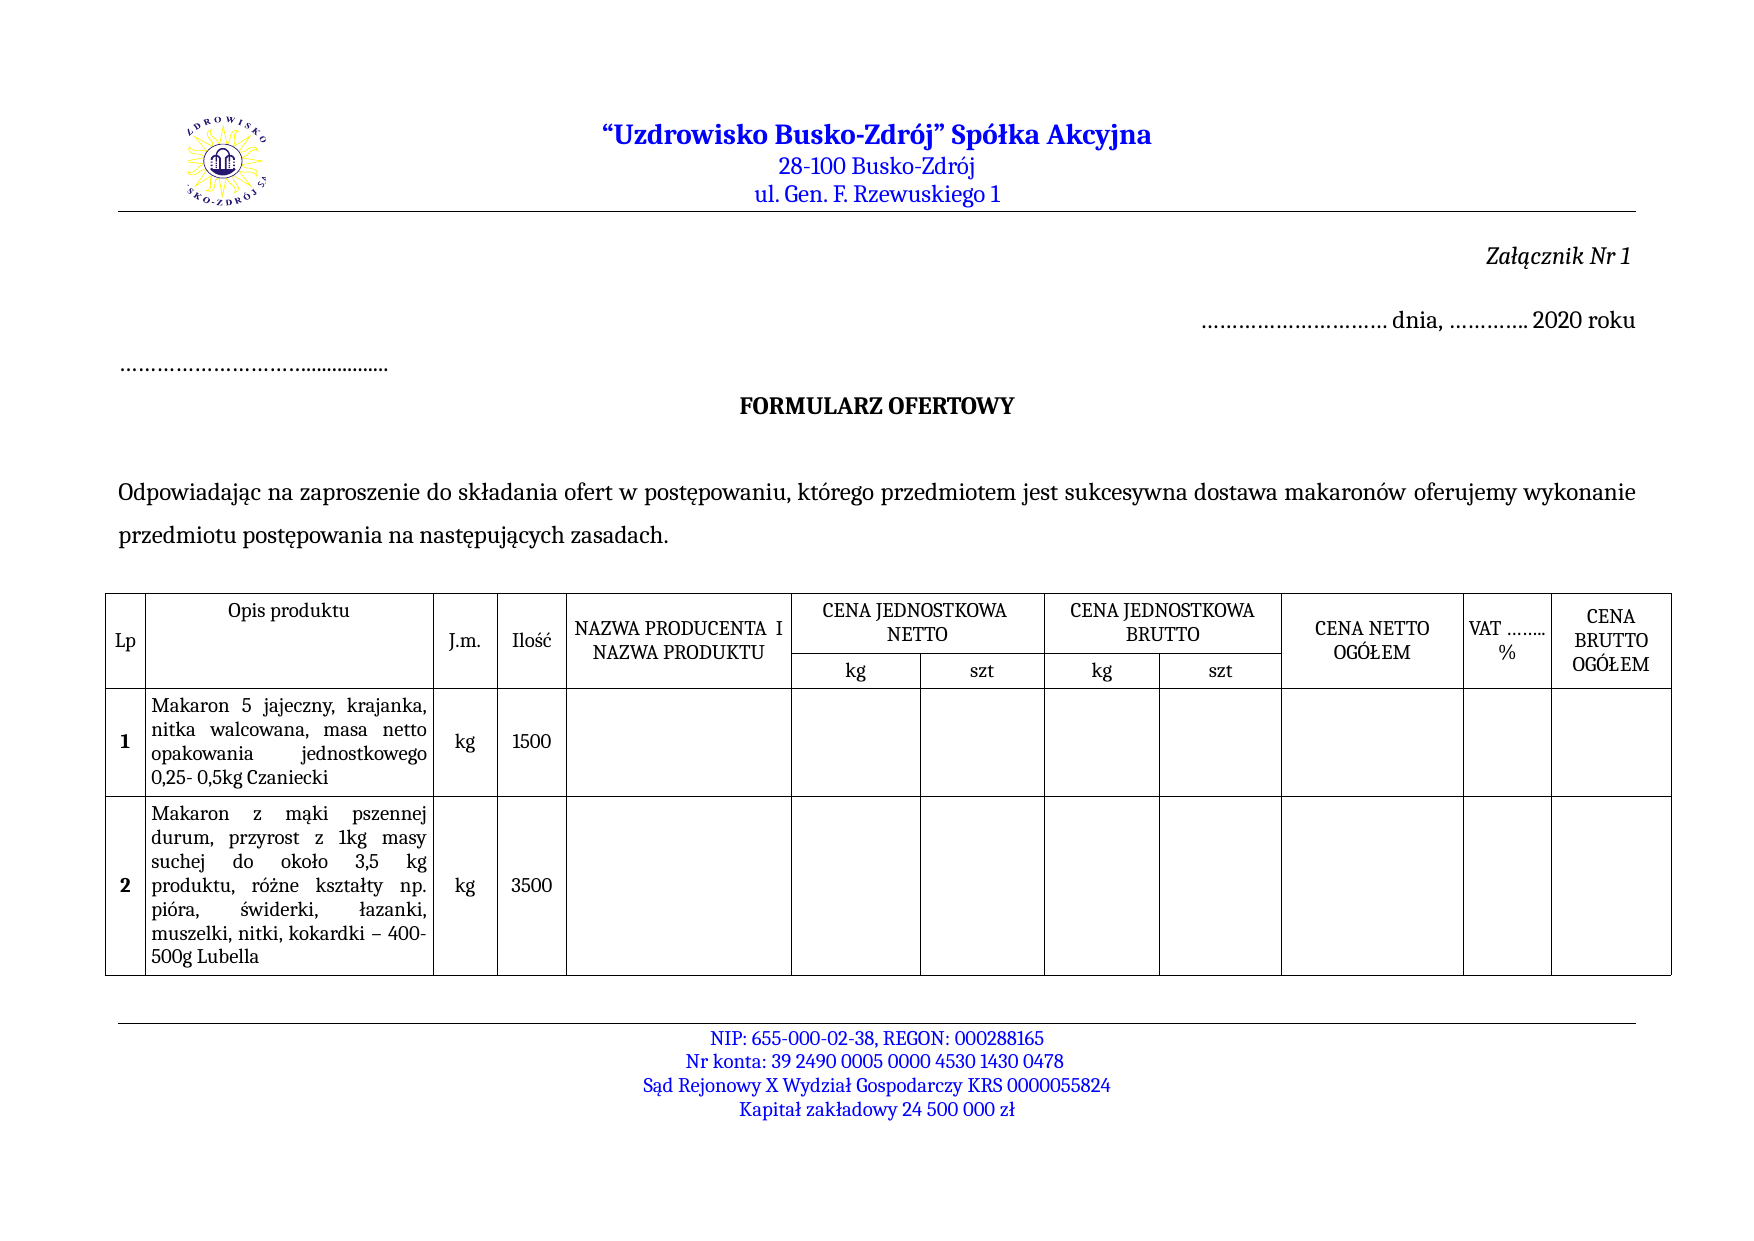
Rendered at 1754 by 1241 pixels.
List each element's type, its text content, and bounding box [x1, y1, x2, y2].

table_cell kg [434, 797, 497, 975]
table_cell [1045, 797, 1159, 975]
table_cell [1282, 797, 1463, 975]
text …………………………................ [118, 349, 1636, 378]
table_cell [1464, 689, 1551, 796]
table_cell [792, 689, 920, 796]
table_cell [1045, 689, 1159, 796]
table_header Lp [106, 594, 145, 688]
text FORMULARZ OFERTOWY [118, 392, 1636, 421]
table_header Opis produktu [146, 594, 433, 688]
text Odpowiadając na zaproszenie do składania ofert w postępowaniu, którego przedmiotem jest sukcesywna dostawa makaronów oferujemy wykonanie przedmiotu postępowania na następujących zasadach. [118, 478, 1636, 550]
table_cell [921, 689, 1044, 796]
table_header NAZWA PRODUCENTA I NAZWA PRODUKTU [567, 594, 791, 688]
list Załącznik Nr 1 [118, 242, 1636, 271]
table_cell kg [434, 689, 497, 796]
table_header CENA JEDNOSTKOWA BRUTTO [1045, 594, 1281, 653]
table_cell [1464, 797, 1551, 975]
table_cell szt [921, 654, 1044, 688]
table_cell [921, 797, 1044, 975]
table_cell Makaron 5 jajeczny, krajanka, nitka walcowana, masa netto opakowania jednostkowego 0,25- 0,5kg Czaniecki [146, 689, 433, 796]
table_cell [1160, 797, 1281, 975]
table_cell kg [792, 654, 920, 688]
table_cell [1552, 797, 1671, 975]
table_cell [1282, 689, 1463, 796]
table_header J.m. [434, 594, 497, 688]
table_cell [792, 797, 920, 975]
table_cell 2 [106, 797, 145, 975]
table_cell 1 [106, 689, 145, 796]
table_cell [1160, 689, 1281, 796]
table_header VAT …….. % [1464, 594, 1551, 688]
table_cell szt [1160, 654, 1281, 688]
table_cell 1500 [498, 689, 566, 796]
table_cell [567, 797, 791, 975]
table_cell Makaron z mąki pszennej durum, przyrost z 1kg masy suchej do około 3,5 kg produktu, różne kształty np. pióra, świderki, łazanki, muszelki, nitki, kokardki – 400-500g Lubella [146, 797, 433, 975]
table_header Ilość [498, 594, 566, 688]
table_header CENA JEDNOSTKOWA NETTO [792, 594, 1044, 653]
table_cell [567, 689, 791, 796]
table_cell 3500 [498, 797, 566, 975]
text ………………………… dnia, …………. 2020 roku [118, 306, 1636, 334]
table_cell [1552, 689, 1671, 796]
table_header CENA NETTO OGÓŁEM [1282, 594, 1463, 688]
table_cell kg [1045, 654, 1159, 688]
table_header CENA BRUTTO OGÓŁEM [1552, 594, 1671, 688]
